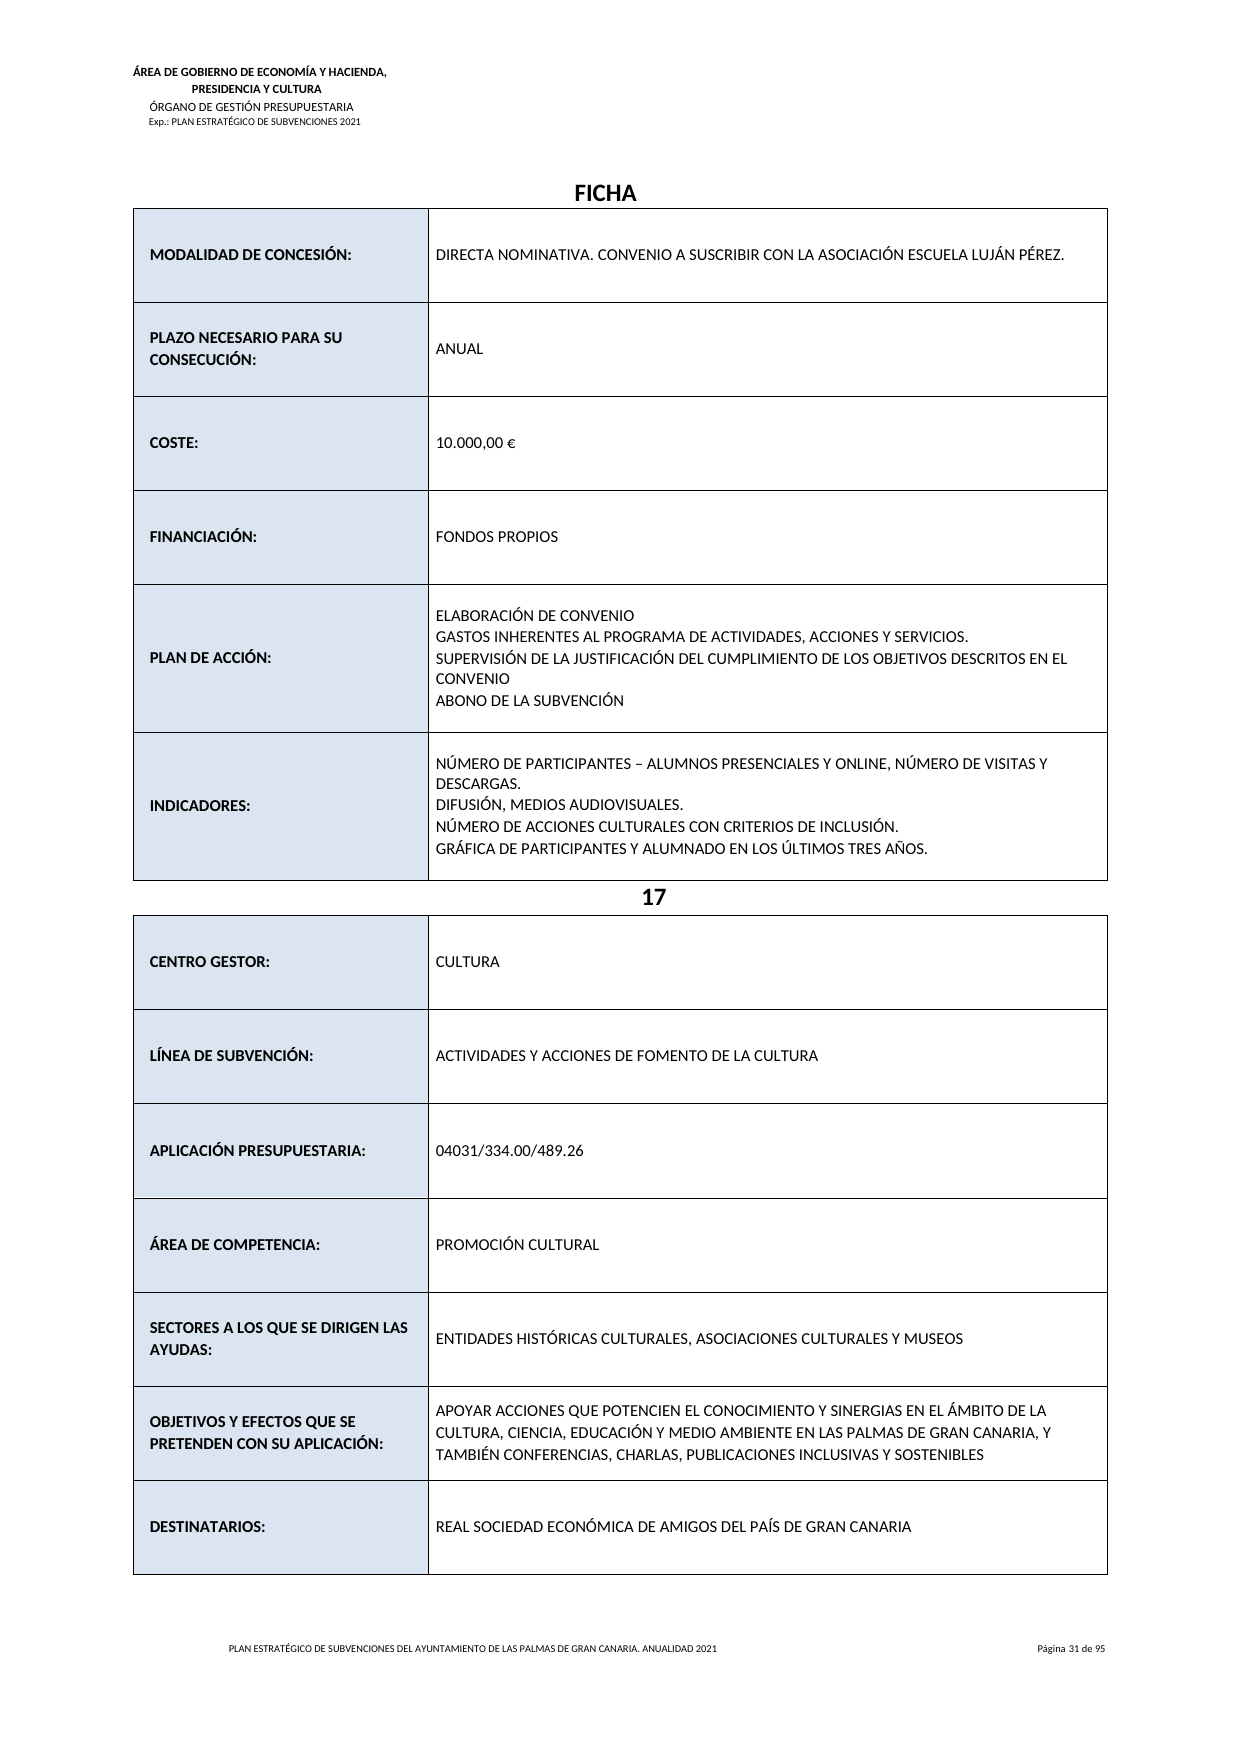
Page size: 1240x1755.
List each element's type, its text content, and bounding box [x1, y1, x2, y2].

table_cell DIRECTA NOMINATIVA. CONVENIO A SUSCRIBIR CON LA ASOCIACIÓN ESCUELA LUJÁN PÉREZ. [429, 209, 1107, 302]
table_cell ÁREA DE COMPETENCIA: [134, 1199, 428, 1292]
table_cell REAL SOCIEDAD ECONÓMICA DE AMIGOS DEL PAÍS DE GRAN CANARIA [429, 1481, 1107, 1574]
table_cell MODALIDAD DE CONCESIÓN: [134, 209, 428, 302]
table_cell COSTE: [134, 397, 428, 490]
table_cell DESTINATARIOS: [134, 1481, 428, 1574]
table_cell ACTIVIDADES Y ACCIONES DE FOMENTO DE LA CULTURA [429, 1010, 1107, 1103]
table_cell ENTIDADES HISTÓRICAS CULTURALES, ASOCIACIONES CULTURALES Y MUSEOS [429, 1293, 1107, 1386]
table_cell LÍNEA DE SUBVENCIÓN: [134, 1010, 428, 1103]
table_cell SECTORES A LOS QUE SE DIRIGEN LAS AYUDAS: [134, 1293, 428, 1386]
table_cell FONDOS PROPIOS [429, 491, 1107, 584]
table_header CENTRO GESTOR: [134, 916, 428, 1009]
table_cell 10.000,00 € [429, 397, 1107, 490]
table_cell PLAN DE ACCIÓN: [134, 585, 428, 732]
table_cell ELABORACIÓN DE CONVENIO GASTOS INHERENTES AL PROGRAMA DE ACTIVIDADES, ACCIONES Y SERVICIOS. SUPERVISIÓN DE LA JUSTIFICACIÓN DEL CUMPLIMIENTO DE LOS OBJETIVOS DESCRITOS EN EL CONVENIO ABONO DE LA SUBVENCIÓN [429, 585, 1107, 732]
table_cell PROMOCIÓN CULTURAL [429, 1199, 1107, 1292]
table_cell INDICADORES: [134, 733, 428, 880]
table_cell OBJETIVOS Y EFECTOS QUE SE PRETENDEN CON SU APLICACIÓN: [134, 1387, 428, 1480]
table_cell APOYAR ACCIONES QUE POTENCIEN EL CONOCIMIENTO Y SINERGIAS EN EL ÁMBITO DE LA CULTURA, CIENCIA, EDUCACIÓN Y MEDIO AMBIENTE EN LAS PALMAS DE GRAN CANARIA, Y TAMBIÉN CONFERENCIAS, CHARLAS, PUBLICACIONES INCLUSIVAS Y SOSTENIBLES [429, 1387, 1107, 1480]
table_cell 04031/334.00/489.26 [429, 1104, 1107, 1197]
text 17 [641, 881, 667, 912]
table_cell APLICACIÓN PRESUPUESTARIA: [134, 1104, 428, 1197]
table_cell FINANCIACIÓN: [134, 491, 428, 584]
table_cell NÚMERO DE PARTICIPANTES – ALUMNOS PRESENCIALES Y ONLINE, NÚMERO DE VISITAS Y DESCARGAS. DIFUSIÓN, MEDIOS AUDIOVISUALES. NÚMERO DE ACCIONES CULTURALES CON CRITERIOS DE INCLUSIÓN. GRÁFICA DE PARTICIPANTES Y ALUMNADO EN LOS ÚLTIMOS TRES AÑOS. [429, 733, 1107, 880]
table_cell PLAZO NECESARIO PARA SU CONSECUCIÓN: [134, 303, 428, 396]
table_header CULTURA [429, 916, 1107, 1009]
table_cell ANUAL [429, 303, 1107, 396]
